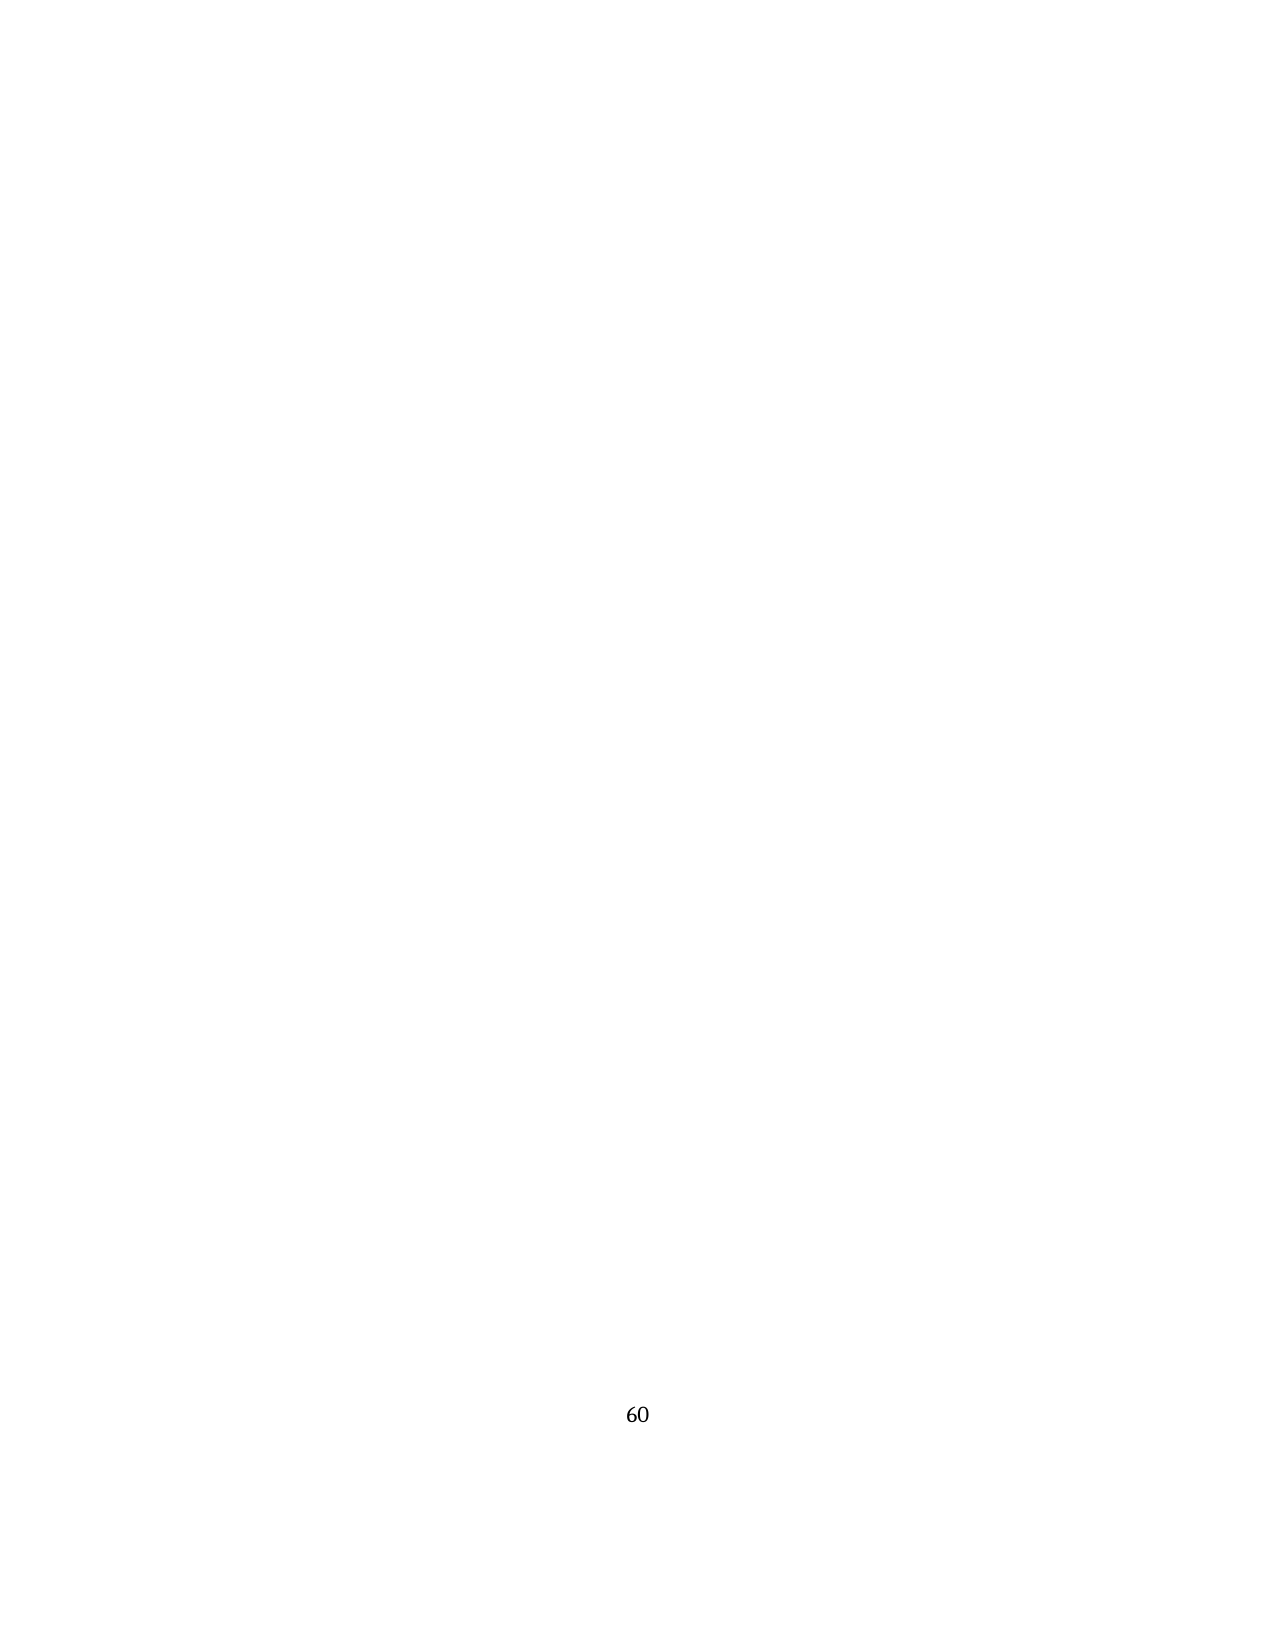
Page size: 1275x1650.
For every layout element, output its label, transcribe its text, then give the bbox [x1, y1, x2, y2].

text 60 [621, 1401, 654, 1428]
